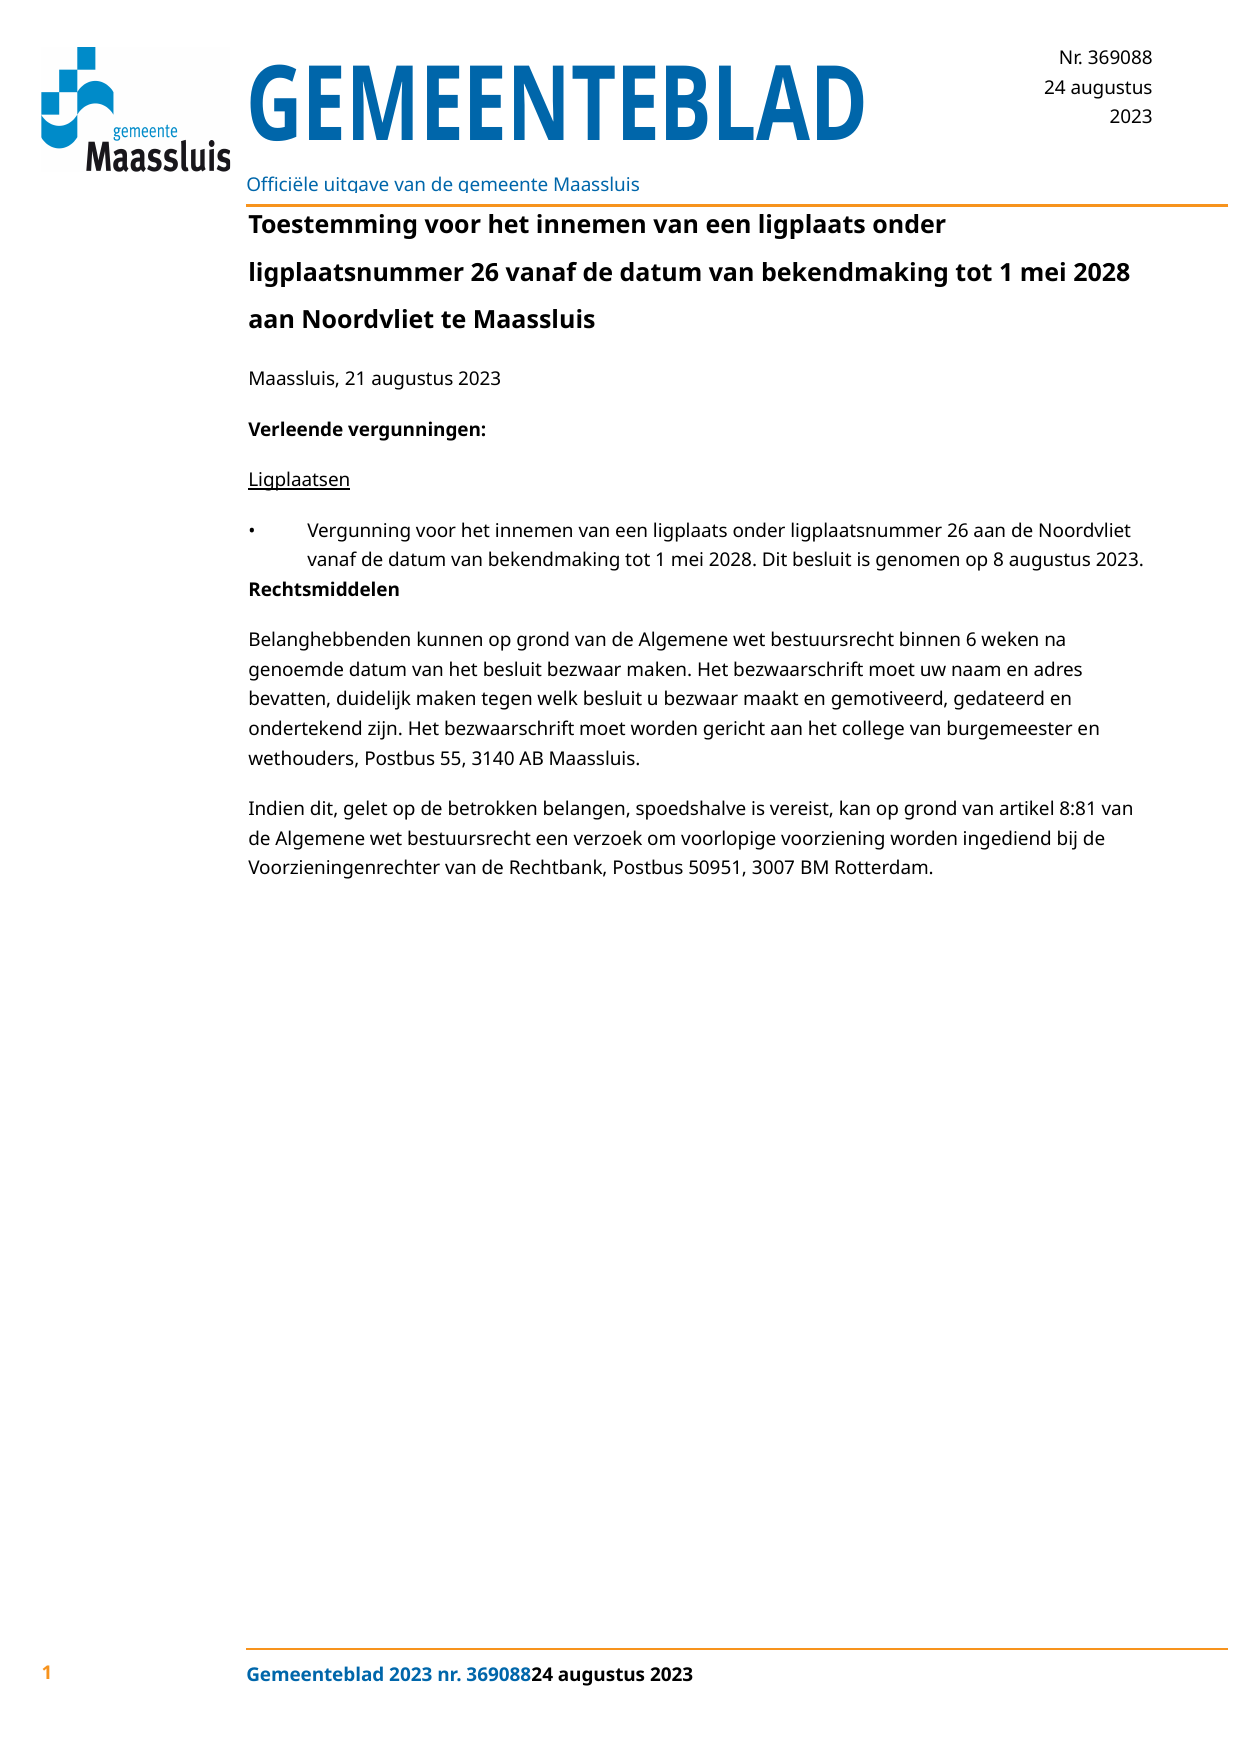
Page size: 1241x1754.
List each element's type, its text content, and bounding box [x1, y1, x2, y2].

text Belanghebbenden kunnen op grond van de Algemene wet bestuursrecht binnen 6 weken na genoemde datum van het besluit bezwaar maken. Het bezwaarschrift moet uw naam en adres bevatten, duidelijk maken tegen welk besluit u bezwaar maakt en gemotiveerd, gedateerd en ondertekend zijn. Het bezwaarschrift moet worden gericht aan het college van burgemeester en wethouders, Postbus 55, 3140 AB Maassluis. [248, 626, 1152, 770]
text Verleende vergunningen: [248, 416, 1152, 442]
picture [41, 47, 231, 172]
text Rechtsmiddelen [248, 576, 1152, 602]
list Vergunning voor het innemen van een ligplaats onder ligplaatsnummer 26 aan de Noordvliet vanaf de datum van bekendmaking tot 1 mei 2028. Dit besluit is genomen op 8 augustus 2023. [248, 517, 1152, 572]
text Indien dit, gelet op de betrokken belangen, spoedshalve is vereist, kan op grond van artikel 8:81 van de Algemene wet bestuursrecht een verzoek om voorlopige voorziening worden ingediend bij de Voorzieningenrechter van de Rechtbank, Postbus 50951, 3007 BM Rotterdam. [248, 795, 1152, 880]
text Ligplaatsen [248, 466, 1152, 492]
text Toestemming voor het innemen van een ligplaats onder ligplaatsnummer 26 vanaf de datum van bekendmaking tot 1 mei 2028 aan Noordvliet te Maassluis [248, 207, 1152, 336]
picture [41, 47, 77, 92]
text Maassluis, 21 augustus 2023 [248, 366, 1152, 391]
